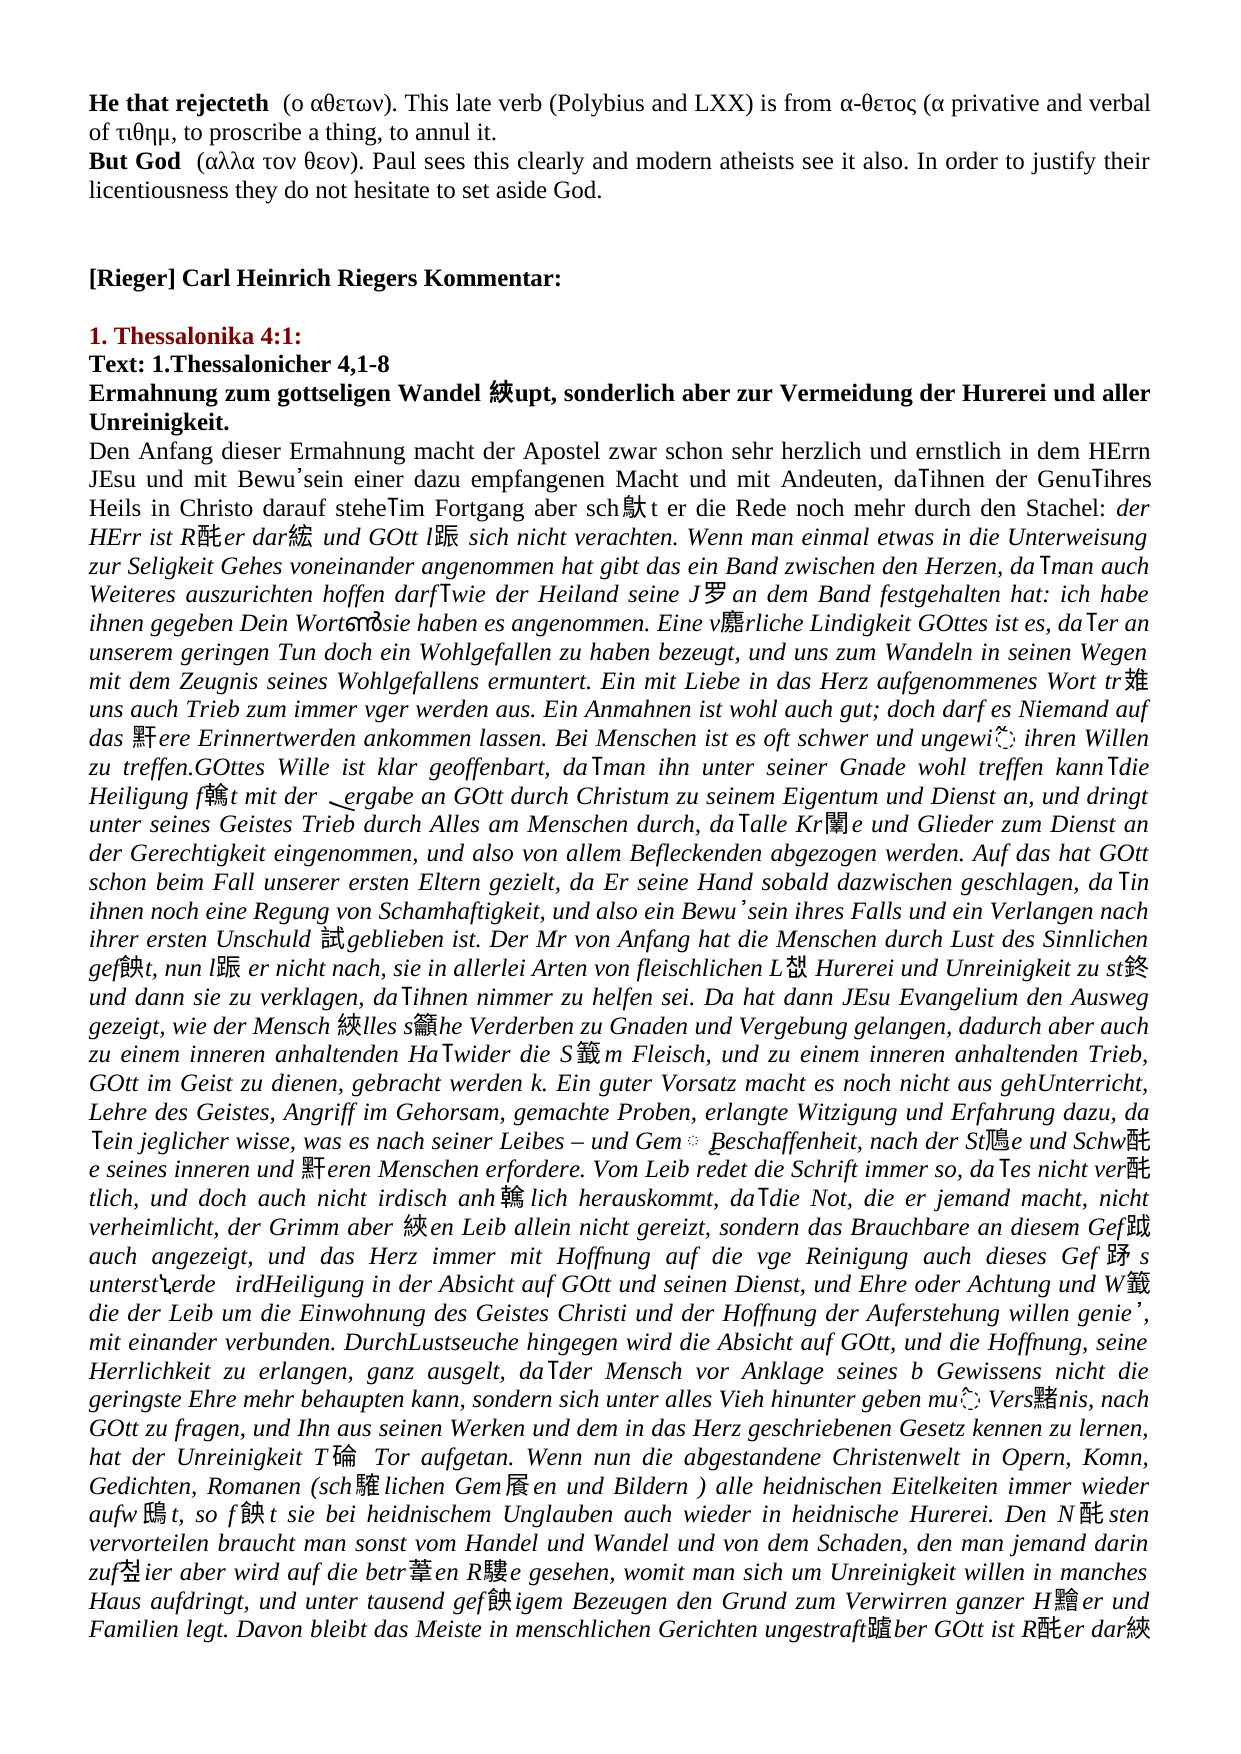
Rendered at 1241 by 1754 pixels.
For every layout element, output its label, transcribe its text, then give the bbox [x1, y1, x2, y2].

text [Rieger] Carl Heinrich Riegers Kommentar: [88, 263, 1152, 291]
text But God (αλλα τον θεον). Paul sees this clearly and modern atheists see it also. In order to justify their licentiousness they do not hesitate to set aside God. [88, 146, 1152, 203]
text Text: 1.Thessalonicher 4,1-8 [88, 349, 1152, 378]
text Ermahnung zum gottseligen Wandel 綊upt, sonderlich aber zur Vermeidung der Hurerei und aller Unreinigkeit. [88, 378, 1152, 436]
text Den Anfang dieser Ermahnung macht der Apostel zwar schon sehr herzlich und ernstlich in dem HErrn JEsu und mit Bewuߴsein einer dazu empfangenen Macht und mit Andeuten, daߠihnen der Genuߠihres Heils in Christo darauf steheߠim Fortgang aber sch䲦t er die Rede noch mehr durch den Stachel: der HErr ist R䣨er dar綋 und GOtt l䟴 sich nicht verachten. Wenn man einmal etwas in die Unterweisung zur Seligkeit Gehes voneinander angenommen hat gibt das ein Band zwischen den Herzen, daߠman auch Weiteres auszurichten hoffen darfߠwie der Heiland seine J罗an dem Band festgehalten hat: ich habe ihnen gegeben Dein Wortൺsie haben es angenommen. Eine v䴥rliche Lindigkeit GOttes ist es, daߠer an unserem geringen Tun doch ein Wohlgefallen zu haben bezeugt, und uns zum Wandeln in seinen Wegen mit dem Zeugnis seines Wohlgefallens ermuntert. Ein mit Liebe in das Herz aufgenommenes Wort tr䧴 uns auch Trieb zum immer vger werden aus. Ein Anmahnen ist wohl auch gut; doch darf es Niemand auf das 䵟ere Erinnertwerden ankommen lassen. Bei Menschen ist es oft schwer und ungewi߬ ihren Willen zu treffen.GOttes Wille ist klar geoffenbart, daߠman ihn unter seiner Gnade wohl treffen kannߠdie Heiligung f䮧t mit der ܢergabe an GOtt durch Christum zu seinem Eigentum und Dienst an, und dringt unter seines Geistes Trieb durch Alles am Menschen durch, daߠalle Kr䦴e und Glieder zum Dienst an der Gerechtigkeit eingenommen, und also von allem Befleckenden abgezogen werden. Auf das hat GOtt schon beim Fall unserer ersten Eltern gezielt, da Er seine Hand sobald dazwischen geschlagen, daߠin ihnen noch eine Regung von Schamhaftigkeit, und also ein Bewuߴsein ihres Falls und ein Verlangen nach ihrer ersten Unschuld 試geblieben ist. Der Mr von Anfang hat die Menschen durch Lust des Sinnlichen gef䬬t, nun l䟴 er nicht nach, sie in allerlei Arten von fleischlichen L챖 Hurerei und Unreinigkeit zu st鉖 und dann sie zu verklagen, daߠihnen nimmer zu helfen sei. Da hat dann JEsu Evangelium den Ausweg gezeigt, wie der Mensch 綊lles s籲he Verderben zu Gnaden und Vergebung gelangen, dadurch aber auch zu einem inneren anhaltenden Haߠwider die S籖m Fleisch, und zu einem inneren anhaltenden Trieb, GOtt im Geist zu dienen, gebracht werden k. Ein guter Vorsatz macht es noch nicht aus gehUnterricht, Lehre des Geistes, Angriff im Gehorsam, gemachte Proben, erlangte Witzigung und Erfahrung dazu, daߠein jeglicher wisse, was es nach seiner Leibes – und Gemୂ Beschaffenheit, nach der St䲫e und Schw䣨e seines inneren und 䵟eren Menschen erfordere. Vom Leib redet die Schrift immer so, daߠes nicht ver䣨tlich, und doch auch nicht irdisch anh䮧lich herauskommt, daߠdie Not, die er jemand macht, nicht verheimlicht, der Grimm aber 綊en Leib allein nicht gereizt, sondern das Brauchbare an diesem Gef䟠auch angezeigt, und das Herz immer mit Hoffnung auf die vge Reinigung auch dieses Gef䟥s unterstኒerde୾irdHeiligung in der Absicht auf GOtt und seinen Dienst, und Ehre oder Achtung und W籖die der Leib um die Einwohnung des Geistes Christi und der Hoffnung der Auferstehung willen genieߴ, mit einander verbunden. DurchLustseuche hingegen wird die Absicht auf GOtt, und die Hoffnung, seine Herrlichkeit zu erlangen, ganz ausgelt, daߠder Mensch vor Anklage seines b Gewissens nicht die geringste Ehre mehr behaupten kann, sondern sich unter alles Vieh hinunter geben mu߮ Vers䵭nis, nach GOtt zu fragen, und Ihn aus seinen Werken und dem in das Herz geschriebenen Gesetz kennen zu lernen, hat der Unreinigkeit T碖 Tor aufgetan. Wenn nun die abgestandene Christenwelt in Opern, Komn, Gedichten, Romanen (sch䮤lichen Gem䬤en und Bildern ) alle heidnischen Eitelkeiten immer wieder aufw䲭t, so f䬬t sie bei heidnischem Unglauben auch wieder in heidnische Hurerei. Den N䣨sten vervorteilen braucht man sonst vom Handel und Wandel und von dem Schaden, den man jemand darin zuf첲ier aber wird auf die betr葦en R䮫e gesehen, womit man sich um Unreinigkeit willen in manches Haus aufdringt, und unter tausend gef䬬igem Bezeugen den Grund zum Verwirren ganzer H䵳er und Familien legt. Davon bleibt das Meiste in menschlichen Gerichten ungestraft䠡ber GOtt ist R䣨er dar綊 [88, 436, 1152, 1643]
text 1. Thessalonika 4:1: [88, 321, 1152, 349]
text He that rejecteth (ο αθετων). This late verb (Polybius and LXX) is from α-θετος (α privative and verbal of τιθημ, to proscribe a thing, to annul it. [88, 88, 1152, 146]
